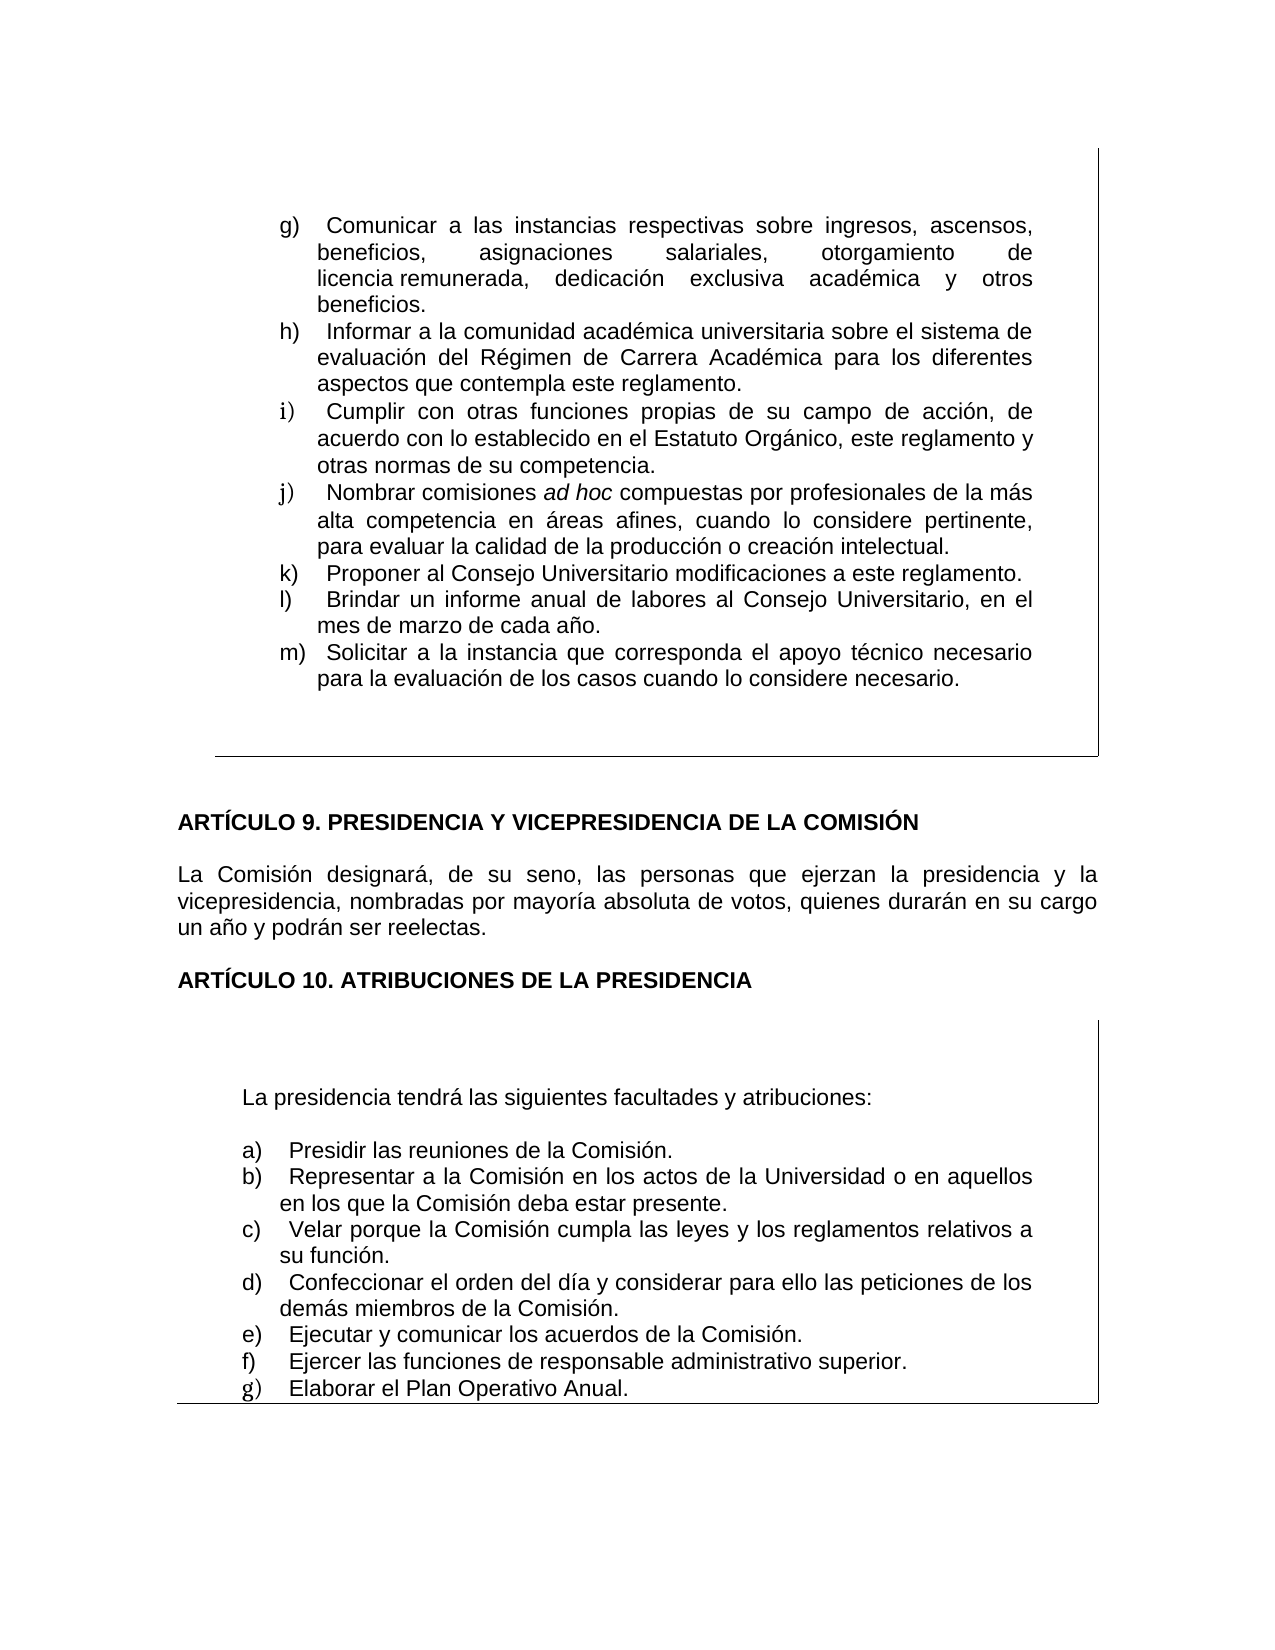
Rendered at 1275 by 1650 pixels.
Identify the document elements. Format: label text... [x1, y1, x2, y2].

list Solicitar a la instancia que corresponda el apoyo técnico necesario para la evaluación de los casos cuando lo considere necesario. [215, 639, 1098, 756]
list Ejecutar y comunicar los acuerdos de la Comisión. [177, 1321, 1098, 1348]
list Presidir las reuniones de la Comisión. [177, 1137, 1098, 1163]
list Comunicar a las instancias respectivas sobre ingresos, ascensos, beneficios, asignaciones salariales, otorgamiento de licencia remunerada, dedicación exclusiva académica y otros beneficios. [215, 148, 1098, 318]
list Ejercer las funciones de responsable administrativo superior. [177, 1348, 1098, 1374]
list Brindar un informe anual de labores al Consejo Universitario, en el mes de marzo de cada año. [215, 586, 1098, 639]
list Elaborar el Plan Operativo Anual. [177, 1374, 1098, 1403]
text ARTÍCULO 9. PRESIDENCIA Y VICEPRESIDENCIA DE LA COMISIÓN [177, 809, 1098, 835]
list Velar porque la Comisión cumpla las leyes y los reglamentos relativos a su función. [177, 1216, 1098, 1268]
list Proponer al Consejo Universitario modificaciones a este reglamento. [215, 559, 1098, 586]
list Cumplir con otras funciones propias de su campo de acción, de acuerdo con lo establecido en el Estatuto Orgánico, este reglamento y otras normas de su competencia. [215, 397, 1098, 478]
list Informar a la comunidad académica universitaria sobre el sistema de evaluación del Régimen de Carrera Académica para los diferentes aspectos que contempla este reglamento. [215, 318, 1098, 397]
list Nombrar comisiones ad hoc compuestas por profesionales de la más alta competencia en áreas afines, cuando lo considere pertinente, para evaluar la calidad de la producción o creación intelectual. [215, 478, 1098, 559]
list Confeccionar el orden del día y considerar para ello las peticiones de los demás miembros de la Comisión. [177, 1268, 1098, 1321]
text La presidencia tendrá las siguientes facultades y atribuciones: [177, 1019, 1098, 1110]
list Representar a la Comisión en los actos de la Universidad o en aquellos en los que la Comisión deba estar presente. [177, 1163, 1098, 1216]
text La Comisión designará, de su seno, las personas que ejerzan la presidencia y la vicepresidencia, nombradas por mayoría absoluta de votos, quienes durarán en su cargo un año y podrán ser reelectas. [177, 861, 1098, 940]
text ARTÍCULO 10. ATRIBUCIONES DE LA PRESIDENCIA [177, 967, 1098, 993]
